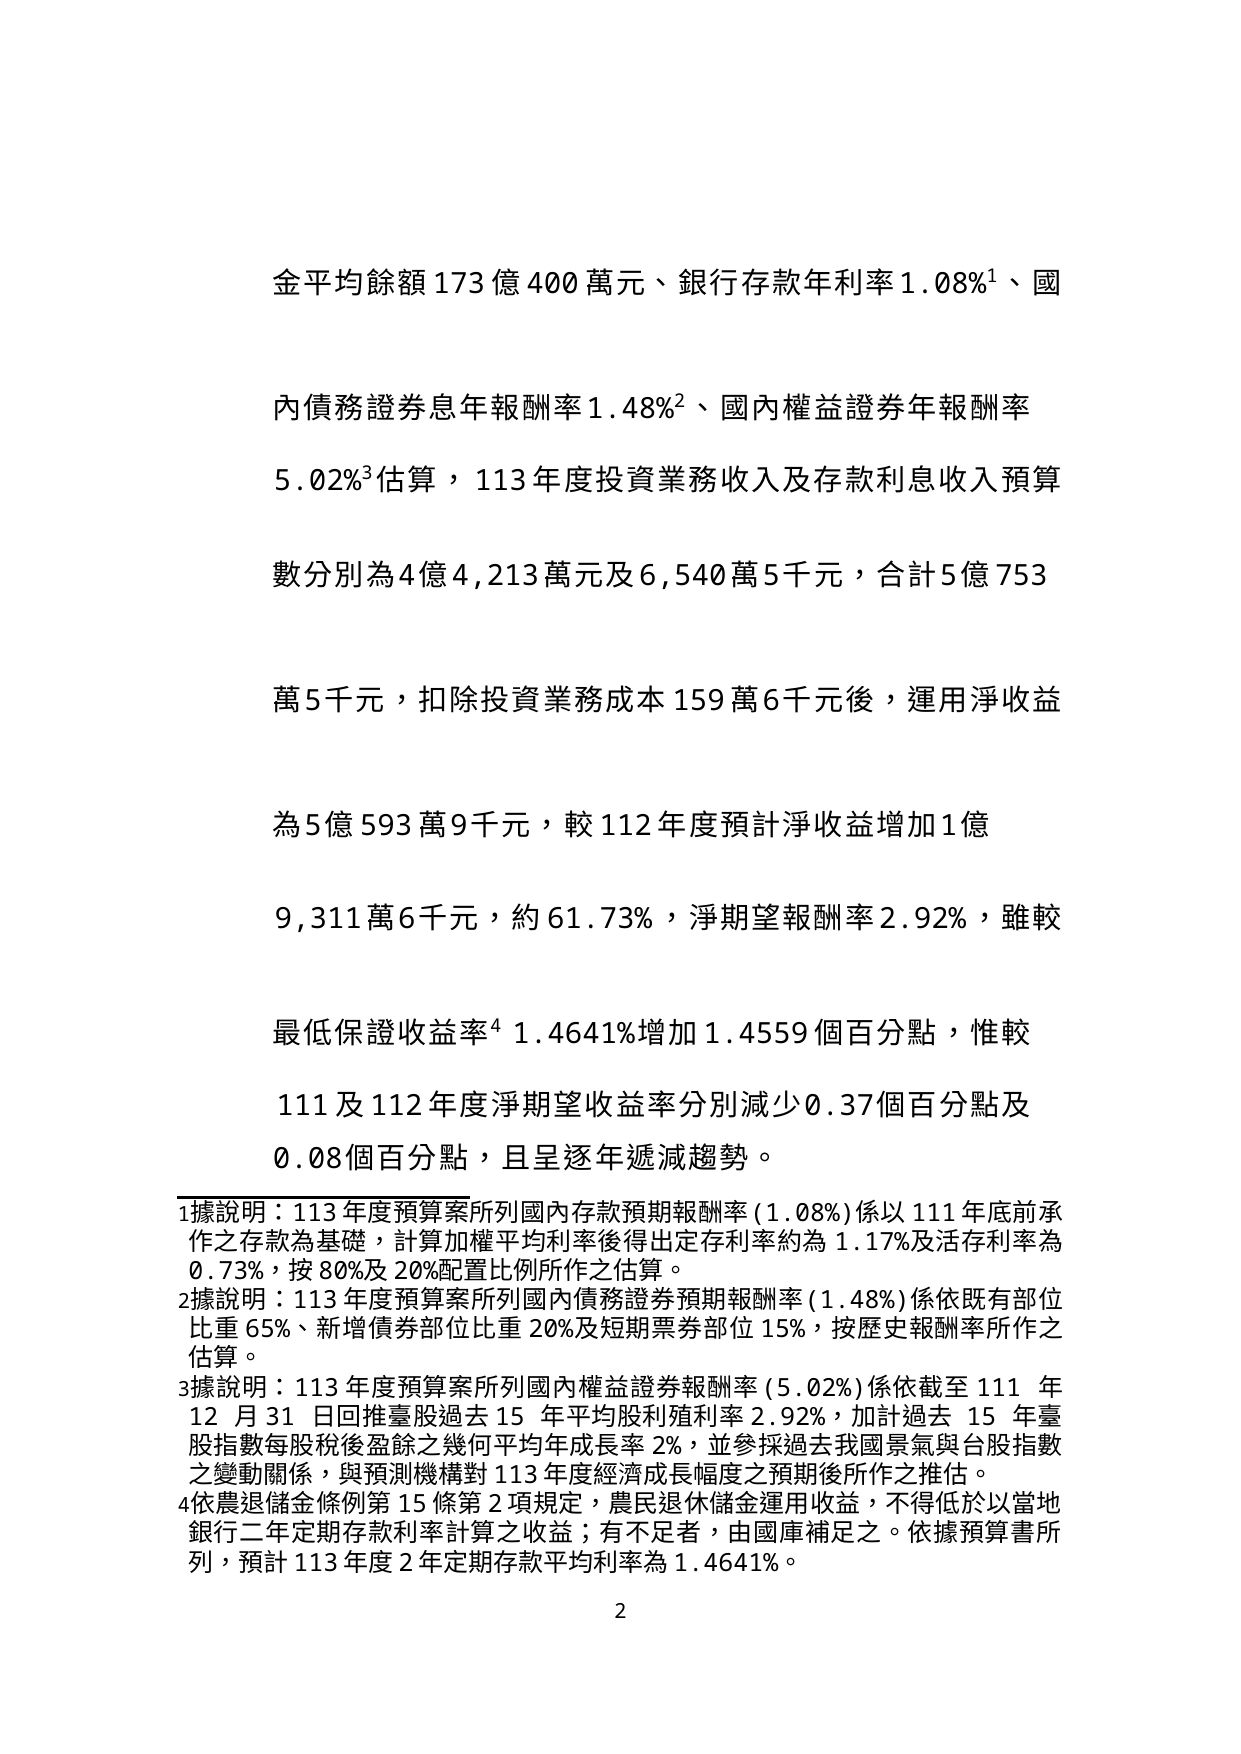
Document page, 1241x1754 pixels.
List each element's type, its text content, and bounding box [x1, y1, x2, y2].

text 金平均餘額173億400萬元、銀行存款年利率1.08%、國內債務證券息年報酬率1.48%、國內權益證券年報酬率5.02%估算，113年度投資業務收入及存款利息收入預算數分別為4億4,213萬元及6,540萬5千元，合計5億753萬5千元，扣除投資業務成本159萬6千元後，運用淨收益為5億593萬9千元，較112年度預計淨收益增加1億9,311萬6千元，約61.73%，淨期望報酬率2.92%，雖較最低保證收益率1.4641%增加1.4559個百分點，惟較111及112年度淨期望收益率分別減少0.37個百分點及0.08個百分點，且呈逐年遞減趨勢。 [266, 177, 1063, 1177]
text 據說明：113年度預算案所列國內權益證券報酬率(5.02%)係依截至111 年12 月31 日回推臺股過去15 年平均股利殖利率2.92%，加計過去 15 年臺股指數每股稅後盈餘之幾何平均年成長率2%，並參採過去我國景氣與台股指數之變動關係，與預測機構對113年度經濟成長幅度之預期後所作之推估。 [177, 1373, 1063, 1489]
text 據說明：113年度預算案所列國內債務證券預期報酬率(1.48%)係依既有部位比重65%、新增債券部位比重20%及短期票券部位15%，按歷史報酬率所作之估算。 [177, 1285, 1063, 1373]
text 據說明：113年度預算案所列國內存款預期報酬率(1.08%)係以111年底前承作之存款為基礎，計算加權平均利率後得出定存利率約為1.17%及活存利率為0.73%，按80%及20%配置比例所作之估算。 [177, 1198, 1063, 1285]
text 依農退儲金條例第15條第2項規定，農民退休儲金運用收益，不得低於以當地銀行二年定期存款利率計算之收益；有不足者，由國庫補足之。依據預算書所列，預計113年度2年定期存款平均利率為1.4641%。 [177, 1489, 1063, 1577]
